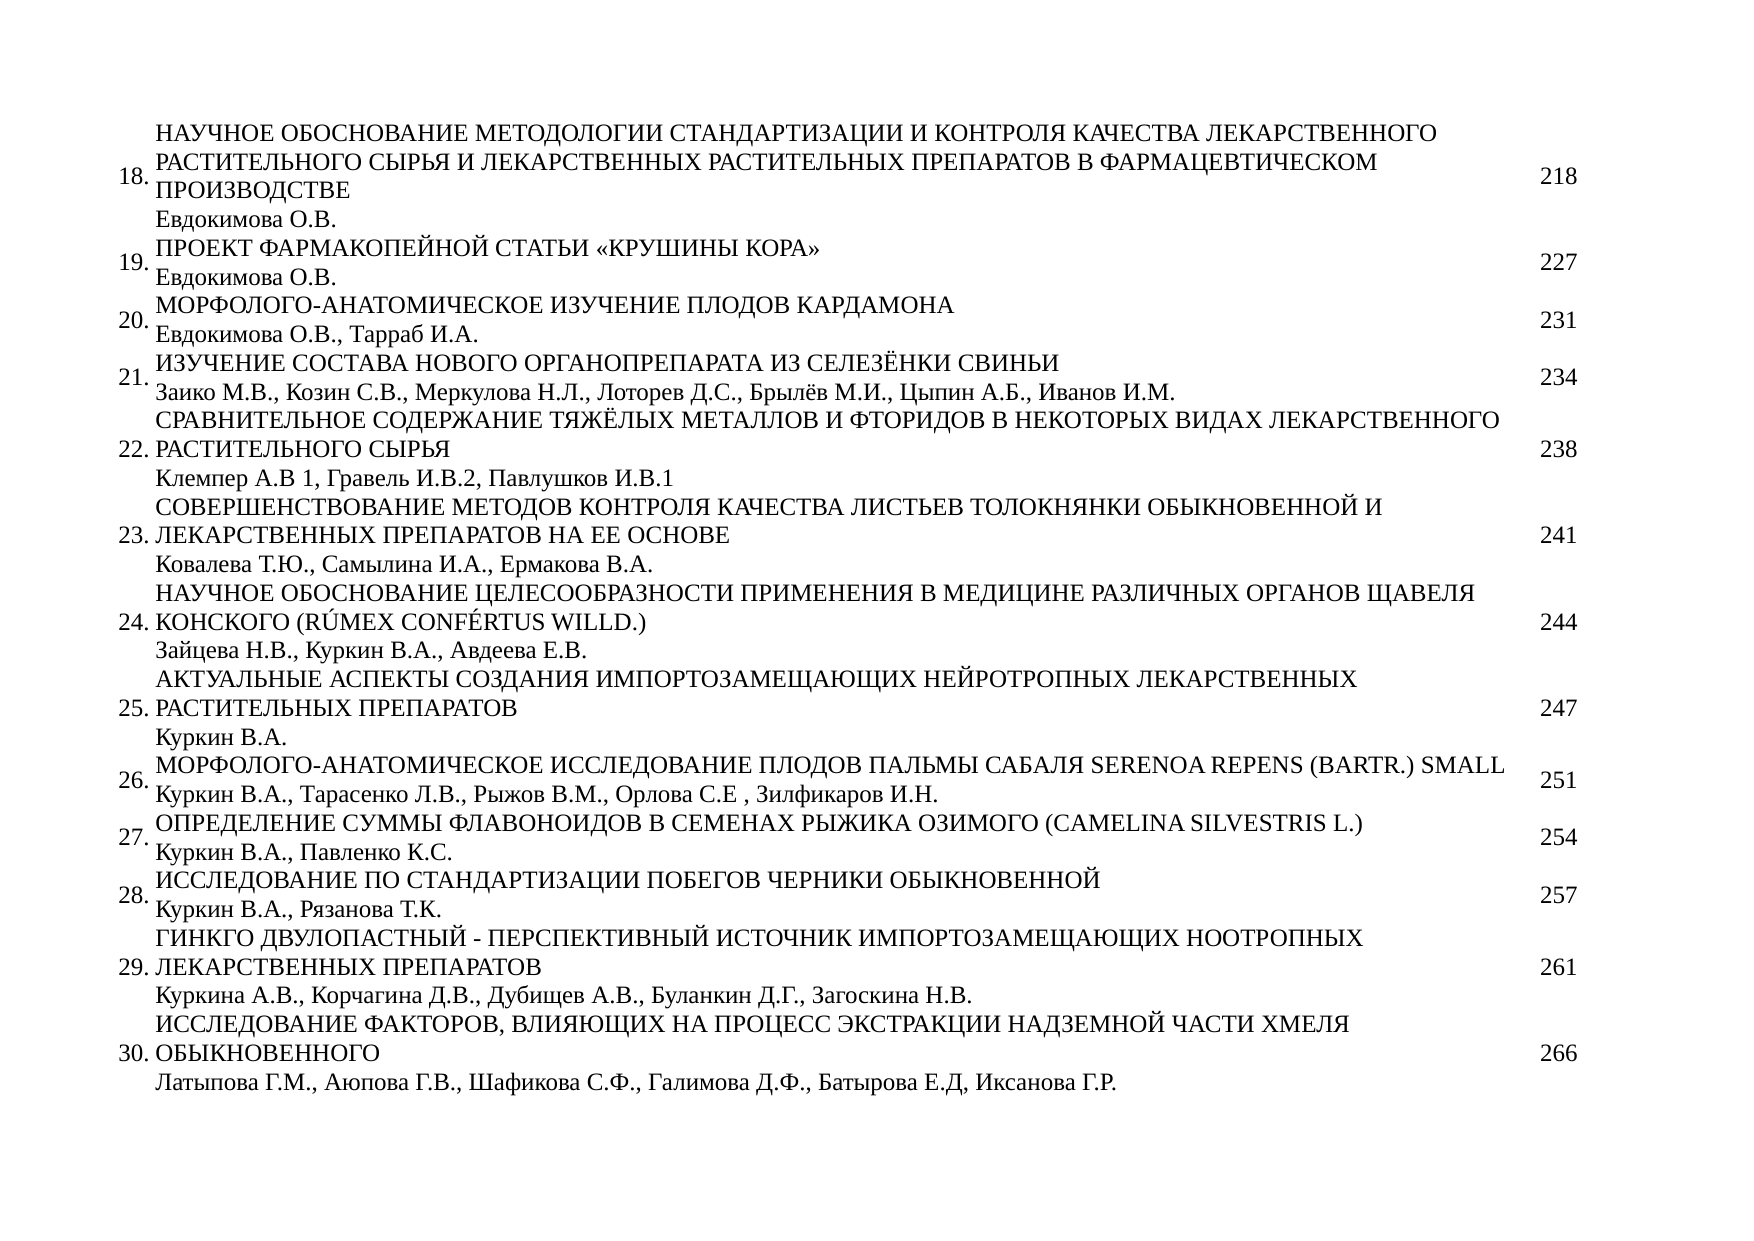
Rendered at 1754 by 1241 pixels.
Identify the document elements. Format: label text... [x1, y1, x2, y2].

table_cell ИССЛЕДОВАНИЕ ФАКТОРОВ, ВЛИЯЮЩИХ НА ПРОЦЕСС ЭКСТРАКЦИИ НАДЗЕМНОЙ ЧАСТИ ХМЕЛЯ ОБЫКНОВЕННОГО Латыпова Г.М., Аюпова Г.В., Шафикова С.Ф., Галимова Д.Ф., Батырова Е.Д, Иксанова Г.Р. [155, 1009, 1540, 1096]
table_cell ОПРЕДЕЛЕНИЕ СУММЫ ФЛАВОНОИДОВ В СЕМЕНАХ РЫЖИКА ОЗИМОГО (CAMELINA SILVESTRIS L.) Куркин В.А., Павленко К.С. [155, 808, 1540, 866]
table_cell ПРОЕКТ ФАРМАКОПЕЙНОЙ СТАТЬИ «КРУШИНЫ КОРА» Евдокимова О.В. [155, 233, 1540, 291]
table_cell 18. [118, 118, 155, 233]
table_cell 25. [118, 664, 155, 751]
table_cell 29. [118, 923, 155, 1009]
table_cell 251 [1540, 751, 1587, 808]
table_cell 244 [1540, 578, 1587, 664]
table_cell 247 [1540, 664, 1587, 751]
table_cell МОРФОЛОГО-АНАТОМИЧЕСКОЕ ИЗУЧЕНИЕ ПЛОДОВ КАРДАМОНА Евдокимова О.В., Тарраб И.А. [155, 291, 1540, 348]
table_cell НАУЧНОЕ ОБОСНОВАНИЕ ЦЕЛЕСООБРАЗНОСТИ ПРИМЕНЕНИЯ В МЕДИЦИНЕ РАЗЛИЧНЫХ ОРГАНОВ ЩАВЕЛЯ КОНСКОГО (RÚMEX CONFÉRTUS WILLD.) Зайцева Н.В., Куркин В.А., Авдеева Е.В. [155, 578, 1540, 664]
table_cell 22. [118, 406, 155, 492]
table_cell СОВЕРШЕНСТВОВАНИЕ МЕТОДОВ КОНТРОЛЯ КАЧЕСТВА ЛИСТЬЕВ ТОЛОКНЯНКИ ОБЫКНОВЕННОЙ И ЛЕКАРСТВЕННЫХ ПРЕПАРАТОВ НА ЕЕ ОСНОВЕ Ковалева Т.Ю., Самылина И.А., Ермакова В.А. [155, 492, 1540, 578]
table_cell 19. [118, 233, 155, 291]
table_cell МОРФОЛОГО-АНАТОМИЧЕСКОЕ ИССЛЕДОВАНИЕ ПЛОДОВ ПАЛЬМЫ САБАЛЯ SERENOA REPENS (BARTR.) SMALL Куркин В.А., Тарасенко Л.В., Рыжов В.М., Орлова С.Е , Зилфикаров И.Н. [155, 751, 1540, 808]
table_cell АКТУАЛЬНЫЕ АСПЕКТЫ СОЗДАНИЯ ИМПОРТОЗАМЕЩАЮЩИХ НЕЙРОТРОПНЫХ ЛЕКАРСТВЕННЫХ РАСТИТЕЛЬНЫХ ПРЕПАРАТОВ Куркин В.А. [155, 664, 1540, 751]
table_cell 238 [1540, 406, 1587, 492]
table_cell 241 [1540, 492, 1587, 578]
table_cell ГИНКГО ДВУЛОПАСТНЫЙ - ПЕРСПЕКТИВНЫЙ ИСТОЧНИК ИМПОРТОЗАМЕЩАЮЩИХ НООТРОПНЫХ ЛЕКАРСТВЕННЫХ ПРЕПАРАТОВ Куркина А.В., Корчагина Д.В., Дубищев А.В., Буланкин Д.Г., Загоскина Н.В. [155, 923, 1540, 1009]
table_cell 28. [118, 866, 155, 923]
table_cell 254 [1540, 808, 1587, 866]
table_cell 30. [118, 1009, 155, 1096]
table_cell 231 [1540, 291, 1587, 348]
table_cell 218 [1540, 118, 1587, 233]
table_cell 21. [118, 348, 155, 406]
table_cell ИЗУЧЕНИЕ СОСТАВА НОВОГО ОРГАНОПРЕПАРАТА ИЗ СЕЛЕЗЁНКИ СВИНЬИ Заико М.В., Козин С.В., Меркулова Н.Л., Лоторев Д.С., Брылёв М.И., Цыпин А.Б., Иванов И.М. [155, 348, 1540, 406]
table_cell 24. [118, 578, 155, 664]
table_cell 257 [1540, 866, 1587, 923]
table_cell 26. [118, 751, 155, 808]
table_cell 27. [118, 808, 155, 866]
table_cell СРАВНИТЕЛЬНОЕ СОДЕРЖАНИЕ ТЯЖЁЛЫХ МЕТАЛЛОВ И ФТОРИДОВ В НЕКОТОРЫХ ВИДАХ ЛЕКАРСТВЕННОГО РАСТИТЕЛЬНОГО СЫРЬЯ Клемпер А.В 1, Гравель И.В.2, Павлушков И.В.1 [155, 406, 1540, 492]
table_cell 227 [1540, 233, 1587, 291]
table_cell 20. [118, 291, 155, 348]
table_cell ИССЛЕДОВАНИЕ ПО СТАНДАРТИЗАЦИИ ПОБЕГОВ ЧЕРНИКИ ОБЫКНОВЕННОЙ Куркин В.А., Рязанова Т.К. [155, 866, 1540, 923]
table_cell 266 [1540, 1009, 1587, 1096]
table_cell 234 [1540, 348, 1587, 406]
table_cell НАУЧНОЕ ОБОСНОВАНИЕ МЕТОДОЛОГИИ СТАНДАРТИЗАЦИИ И КОНТРОЛЯ КАЧЕСТВА ЛЕКАРСТВЕННОГО РАСТИТЕЛЬНОГО СЫРЬЯ И ЛЕКАРСТВЕННЫХ РАСТИТЕЛЬНЫХ ПРЕПАРАТОВ В ФАРМАЦЕВТИЧЕСКОМ ПРОИЗВОДСТВЕ Евдокимова О.В. [155, 118, 1540, 233]
table_cell 261 [1540, 923, 1587, 1009]
table_cell 23. [118, 492, 155, 578]
